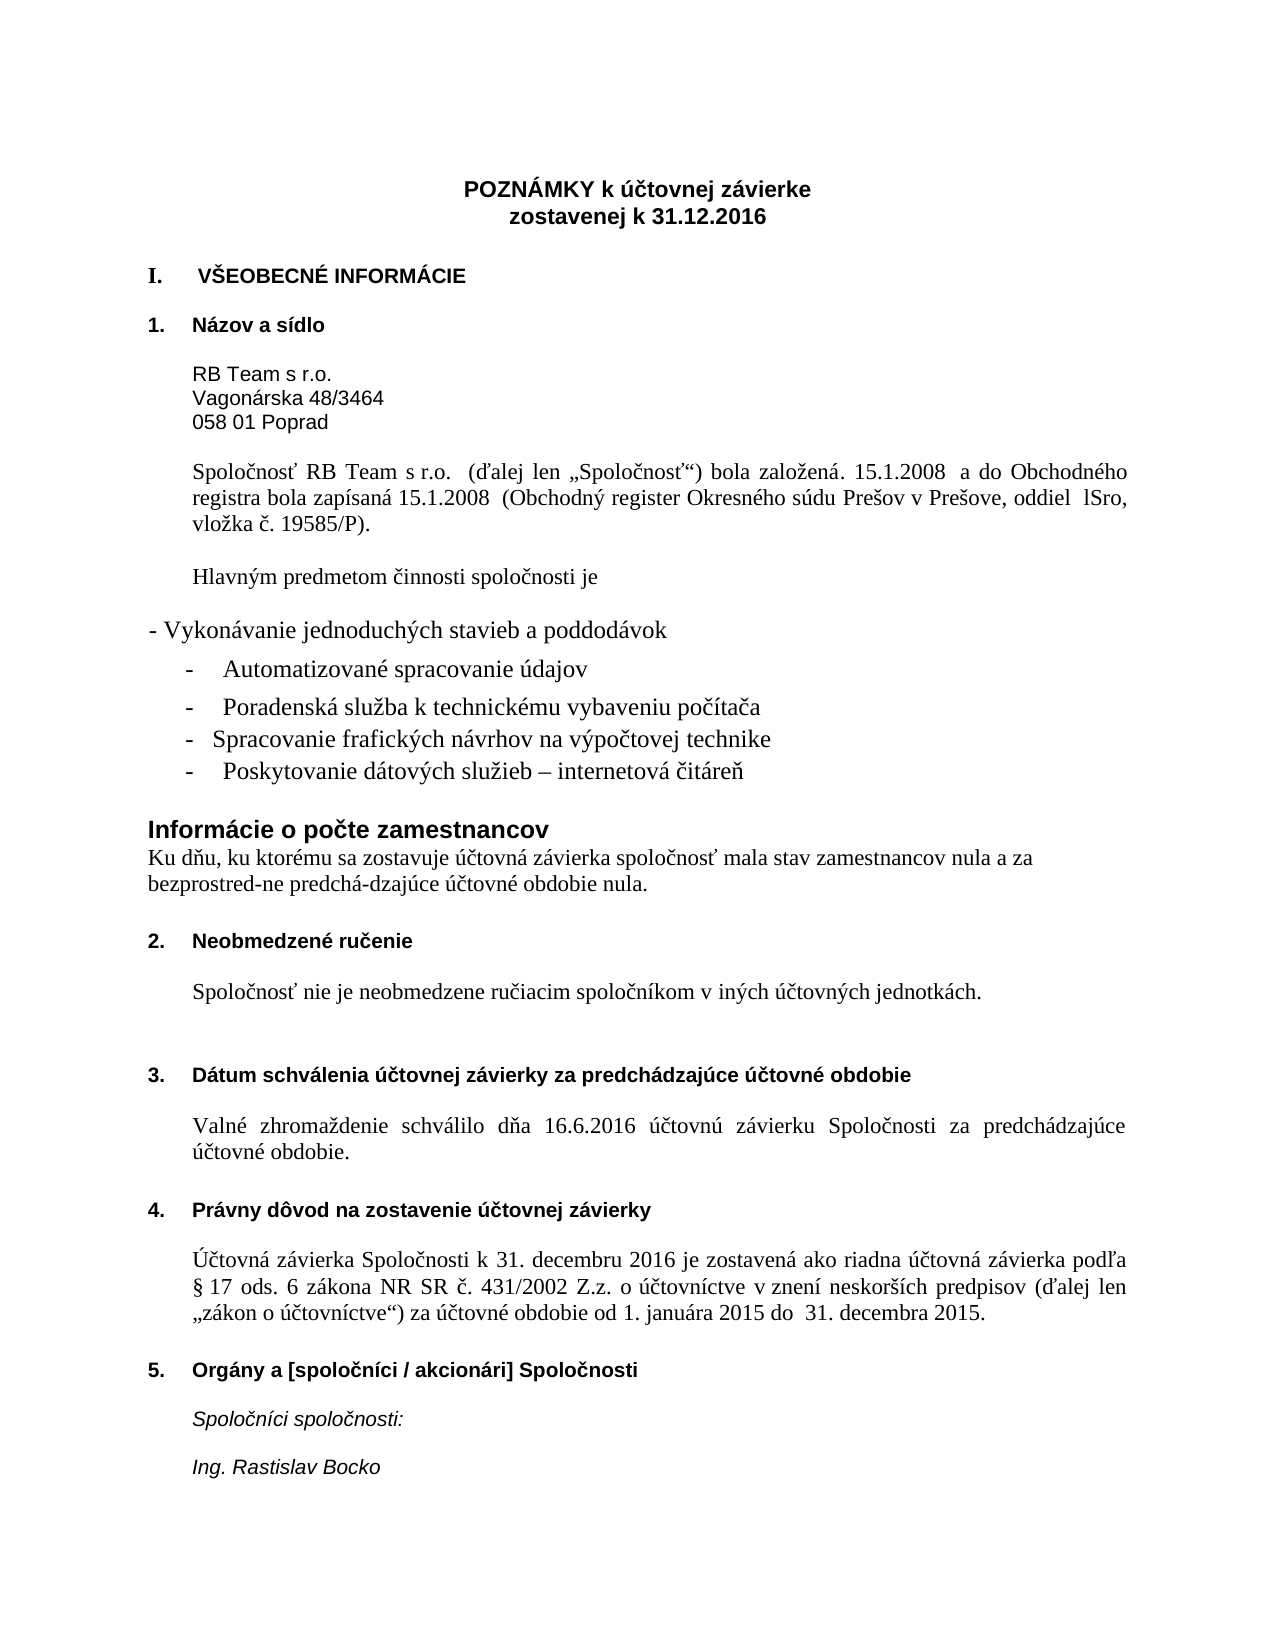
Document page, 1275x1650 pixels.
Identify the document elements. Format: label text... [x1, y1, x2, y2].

text Ing. Rastislav Bocko [148, 1455, 1127, 1479]
text RB Team s r.o. [192, 362, 1127, 386]
subtitle Dátum schválenia účtovnej závierky za predchádzajúce účtovné obdobie [148, 1063, 1127, 1087]
subtitle Neobmedzené ručenie [148, 929, 1127, 953]
text Spoločnosť nie je neobmedzene ručiacim spoločníkom v iných účtovných jednotkách. [192, 978, 1127, 1004]
subtitle VŠEOBECNÉ INFORMÁCIE [148, 262, 1127, 288]
table_header [1117, 614, 1125, 645]
table_header [1118, 755, 1126, 786]
table_header [1118, 691, 1126, 723]
table_header [1118, 723, 1126, 754]
table_header - Vykonávanie jednoduchých stavieb a poddodávok [147, 614, 1117, 645]
text Spoločnosť RB Team s r.o. (ďalej len „Spoločnosť“) bola založená. 15.1.2008 a do Obchodného registra bola zapísaná 15.1.2008 .(Obchodný register Okresného súdu Prešov.v Prešove, oddiel. lSro, vložka č. 19585/P). [192, 458, 1127, 537]
table_header Automatizované spracovanie údajov [146, 645, 1118, 691]
text POZNÁMKY k účtovnej závierke [148, 176, 1127, 203]
text Hlavným predmetom činnosti spoločnosti je [192, 563, 1127, 589]
text Ku dňu, ku ktorému sa zostavuje účtovná závierka spoločnosť mala stav zamestnancov nula a za bezprostred-ne predchá-dzajúce účtovné obdobie nula. [148, 844, 1127, 897]
text Informácie o počte zamestnancov [148, 815, 1127, 844]
text Spoločníci spoločnosti: [148, 1407, 1127, 1431]
text Valné zhromaždenie schválilo dňa 16.6.2016 účtovnú závierku Spoločnosti za predchádzajúce účtovné obdobie. [192, 1112, 1127, 1165]
text 058 01 Poprad [192, 410, 1127, 434]
text zostavenej k 31.12.2016 [148, 203, 1127, 229]
subtitle Názov a sídlo [148, 313, 1127, 337]
text Účtovná závierka Spoločnosti k 31. decembru 2016 je zostavená ako riadna účtovná závierka podľa § 17 ods. 6 zákona NR SR č. 431/2002 Z.z. o účtovníctve v znení neskorších predpisov (ďalej len „zákon o účtovníctve“) za účtovné obdobie od 1. januára 2015 do 31. decembra 2015. [192, 1246, 1127, 1325]
table_header Poskytovanie dátových služieb – internetová čitáreň [146, 755, 1118, 786]
subtitle Právny dôvod na zostavenie účtovnej závierky [148, 1197, 1127, 1221]
table_header Poradenská služba k technickému vybaveniu počítača [146, 691, 1118, 723]
text Vagonárska 48/3464 [192, 386, 1127, 410]
subtitle Orgány a [spoločníci / akcionári] Spoločnosti [148, 1358, 1127, 1382]
table_header [1118, 645, 1126, 691]
table_header - Spracovanie frafických návrhov na výpočtovej technike [146, 723, 1118, 754]
